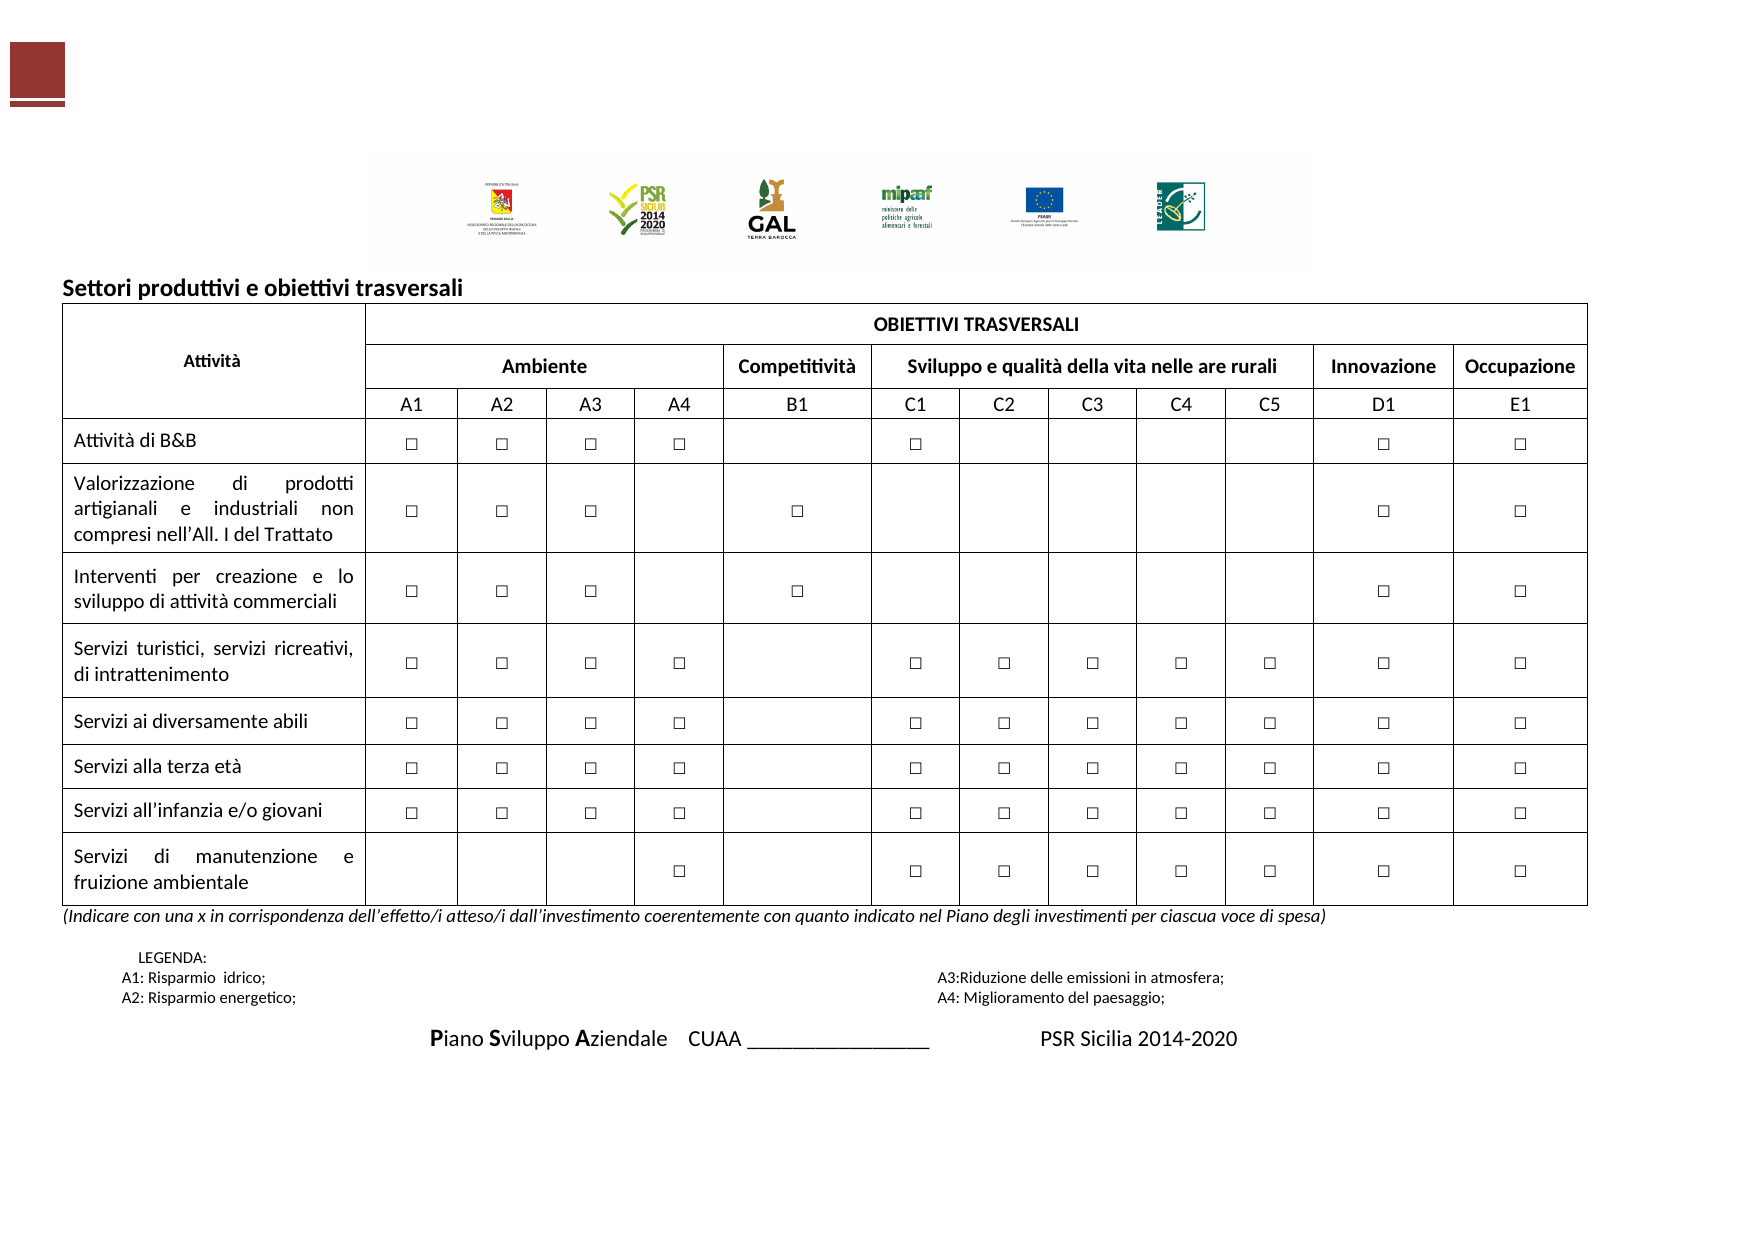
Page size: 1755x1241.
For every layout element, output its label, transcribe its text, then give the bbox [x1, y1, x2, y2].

table_cell ☐ [1314, 745, 1453, 787]
table_cell [1137, 464, 1225, 552]
table_cell ☐ [635, 833, 723, 905]
table_cell [547, 833, 634, 905]
table_cell ☐ [458, 553, 546, 623]
table_cell ☐ [366, 745, 457, 787]
table_cell [458, 833, 546, 905]
table_cell ☐ [635, 698, 723, 743]
table_cell A4 [635, 389, 723, 418]
table_cell Competitività [724, 345, 871, 388]
text A4: Miglioramento del paesaggio; [937, 988, 1205, 1008]
table_cell ☐ [1454, 553, 1587, 623]
table_cell A1 [366, 389, 457, 418]
table_cell ☐ [1314, 464, 1453, 552]
table_cell Servizi all’infanzia e/o giovani [63, 789, 365, 832]
text Settori produttivi e obiettivi trasversali [62, 272, 1619, 302]
table_cell ☐ [1137, 789, 1225, 832]
text A2: Risparmio energetico; [122, 988, 390, 1008]
table_cell ☐ [1454, 624, 1587, 697]
table_cell ☐ [458, 624, 546, 697]
table_cell ☐ [366, 624, 457, 697]
table_cell Servizi ai diversamente abili [63, 698, 365, 743]
table_cell C5 [1226, 389, 1313, 418]
table_cell ☐ [872, 789, 959, 832]
table_cell ☐ [458, 698, 546, 743]
text (Indicare con una x in corrispondenza dell’effetto/i atteso/i dall’investimento coerentemente con quanto indicato nel Piano degli investimenti per ciascua voce di spesa) [62, 906, 1619, 927]
table_cell ☐ [960, 833, 1048, 905]
table_cell ☐ [635, 745, 723, 787]
table_cell [635, 553, 723, 623]
table_cell ☐ [1454, 789, 1587, 832]
table_cell ☐ [1137, 624, 1225, 697]
table_cell ☐ [458, 419, 546, 463]
table_cell B1 [724, 389, 871, 418]
table_cell Attività di B&B [63, 419, 365, 463]
table_cell C2 [960, 389, 1048, 418]
table_cell ☐ [1454, 745, 1587, 787]
table_cell D1 [1314, 389, 1453, 418]
table_cell [724, 745, 871, 787]
table_cell ☐ [1049, 745, 1136, 787]
table_cell ☐ [366, 789, 457, 832]
table_cell C1 [872, 389, 959, 418]
table_cell ☐ [635, 624, 723, 697]
table_cell ☐ [1454, 419, 1587, 463]
table_cell ☐ [635, 789, 723, 832]
table_cell Sviluppo e qualità della vita nelle are rurali [872, 345, 1313, 388]
table_cell ☐ [1137, 833, 1225, 905]
table_cell ☐ [1226, 624, 1313, 697]
table_cell ☐ [547, 464, 634, 552]
table_cell ☐ [547, 698, 634, 743]
table_cell ☐ [366, 419, 457, 463]
table_cell [724, 624, 871, 697]
table_cell [1137, 419, 1225, 463]
table_cell ☐ [872, 698, 959, 743]
table_cell ☐ [960, 624, 1048, 697]
table_cell [960, 464, 1048, 552]
table_cell ☐ [1226, 698, 1313, 743]
table_cell ☐ [1226, 789, 1313, 832]
table_cell ☐ [1314, 553, 1453, 623]
table_cell Valorizzazione di prodotti artigianali e industriali non compresi nell’All. I del Trattato [63, 464, 365, 552]
table_cell [872, 464, 959, 552]
table_cell C3 [1049, 389, 1136, 418]
table_cell ☐ [872, 419, 959, 463]
table_cell Servizi alla terza età [63, 745, 365, 787]
table_cell ☐ [1314, 698, 1453, 743]
table_cell ☐ [547, 745, 634, 787]
table_cell ☐ [547, 789, 634, 832]
table_cell ☐ [1314, 419, 1453, 463]
text A3:Riduzione delle emissioni in atmosfera; [937, 967, 1351, 988]
table_cell ☐ [547, 624, 634, 697]
table_cell [1049, 464, 1136, 552]
table_cell [1226, 464, 1313, 552]
table_cell ☐ [366, 698, 457, 743]
table_cell ☐ [458, 789, 546, 832]
table_cell ☐ [547, 419, 634, 463]
table_cell ☐ [1049, 624, 1136, 697]
table_cell ☐ [1137, 698, 1225, 743]
table_cell [1226, 419, 1313, 463]
table_cell A2 [458, 389, 546, 418]
table_cell Innovazione [1314, 345, 1453, 388]
table_cell ☐ [458, 464, 546, 552]
table_cell ☐ [724, 553, 871, 623]
table_cell [872, 553, 959, 623]
table_cell [635, 464, 723, 552]
text LEGENDA: [138, 947, 1473, 967]
table_cell [1226, 553, 1313, 623]
table_cell ☐ [1454, 833, 1587, 905]
table_cell ☐ [872, 624, 959, 697]
table_cell ☐ [724, 464, 871, 552]
table_cell ☐ [1049, 698, 1136, 743]
table_cell ☐ [872, 745, 959, 787]
table_cell Interventi per creazione e lo sviluppo di attività commerciali [63, 553, 365, 623]
table_cell [1049, 419, 1136, 463]
table_cell ☐ [1137, 745, 1225, 787]
table_cell [1049, 553, 1136, 623]
table_cell [724, 698, 871, 743]
table_cell ☐ [1226, 833, 1313, 905]
table_cell ☐ [960, 789, 1048, 832]
table_cell ☐ [960, 745, 1048, 787]
table_cell E1 [1454, 389, 1587, 418]
table_cell [960, 553, 1048, 623]
table_cell ☐ [1314, 624, 1453, 697]
table_cell ☐ [872, 833, 959, 905]
table_cell ☐ [366, 553, 457, 623]
table_cell [724, 789, 871, 832]
table_cell ☐ [1314, 833, 1453, 905]
table_cell Ambiente [366, 345, 723, 388]
table_cell A3 [547, 389, 634, 418]
table_cell ☐ [1454, 698, 1587, 743]
table_cell ☐ [547, 553, 634, 623]
table_cell ☐ [960, 698, 1048, 743]
table_cell [1137, 553, 1225, 623]
table_cell [724, 833, 871, 905]
table_cell ☐ [366, 464, 457, 552]
table_cell [960, 419, 1048, 463]
table_cell Servizi di manutenzione e fruizione ambientale [63, 833, 365, 905]
table_cell ☐ [1454, 464, 1587, 552]
table_cell Occupazione [1454, 345, 1587, 388]
table_header OBIETTIVI TRASVERSALI [366, 304, 1587, 344]
table_cell ☐ [635, 419, 723, 463]
table_cell ☐ [458, 745, 546, 787]
table_header Attività [63, 304, 365, 418]
table_cell C4 [1137, 389, 1225, 418]
table_cell ☐ [1314, 789, 1453, 832]
table_cell ☐ [1226, 745, 1313, 787]
table_cell [724, 419, 871, 463]
table_cell Servizi turistici, servizi ricreativi, di intrattenimento [63, 624, 365, 697]
table_cell [366, 833, 457, 905]
table_cell ☐ [1049, 789, 1136, 832]
text A1: Risparmio idrico; [122, 967, 390, 988]
table_cell ☐ [1049, 833, 1136, 905]
